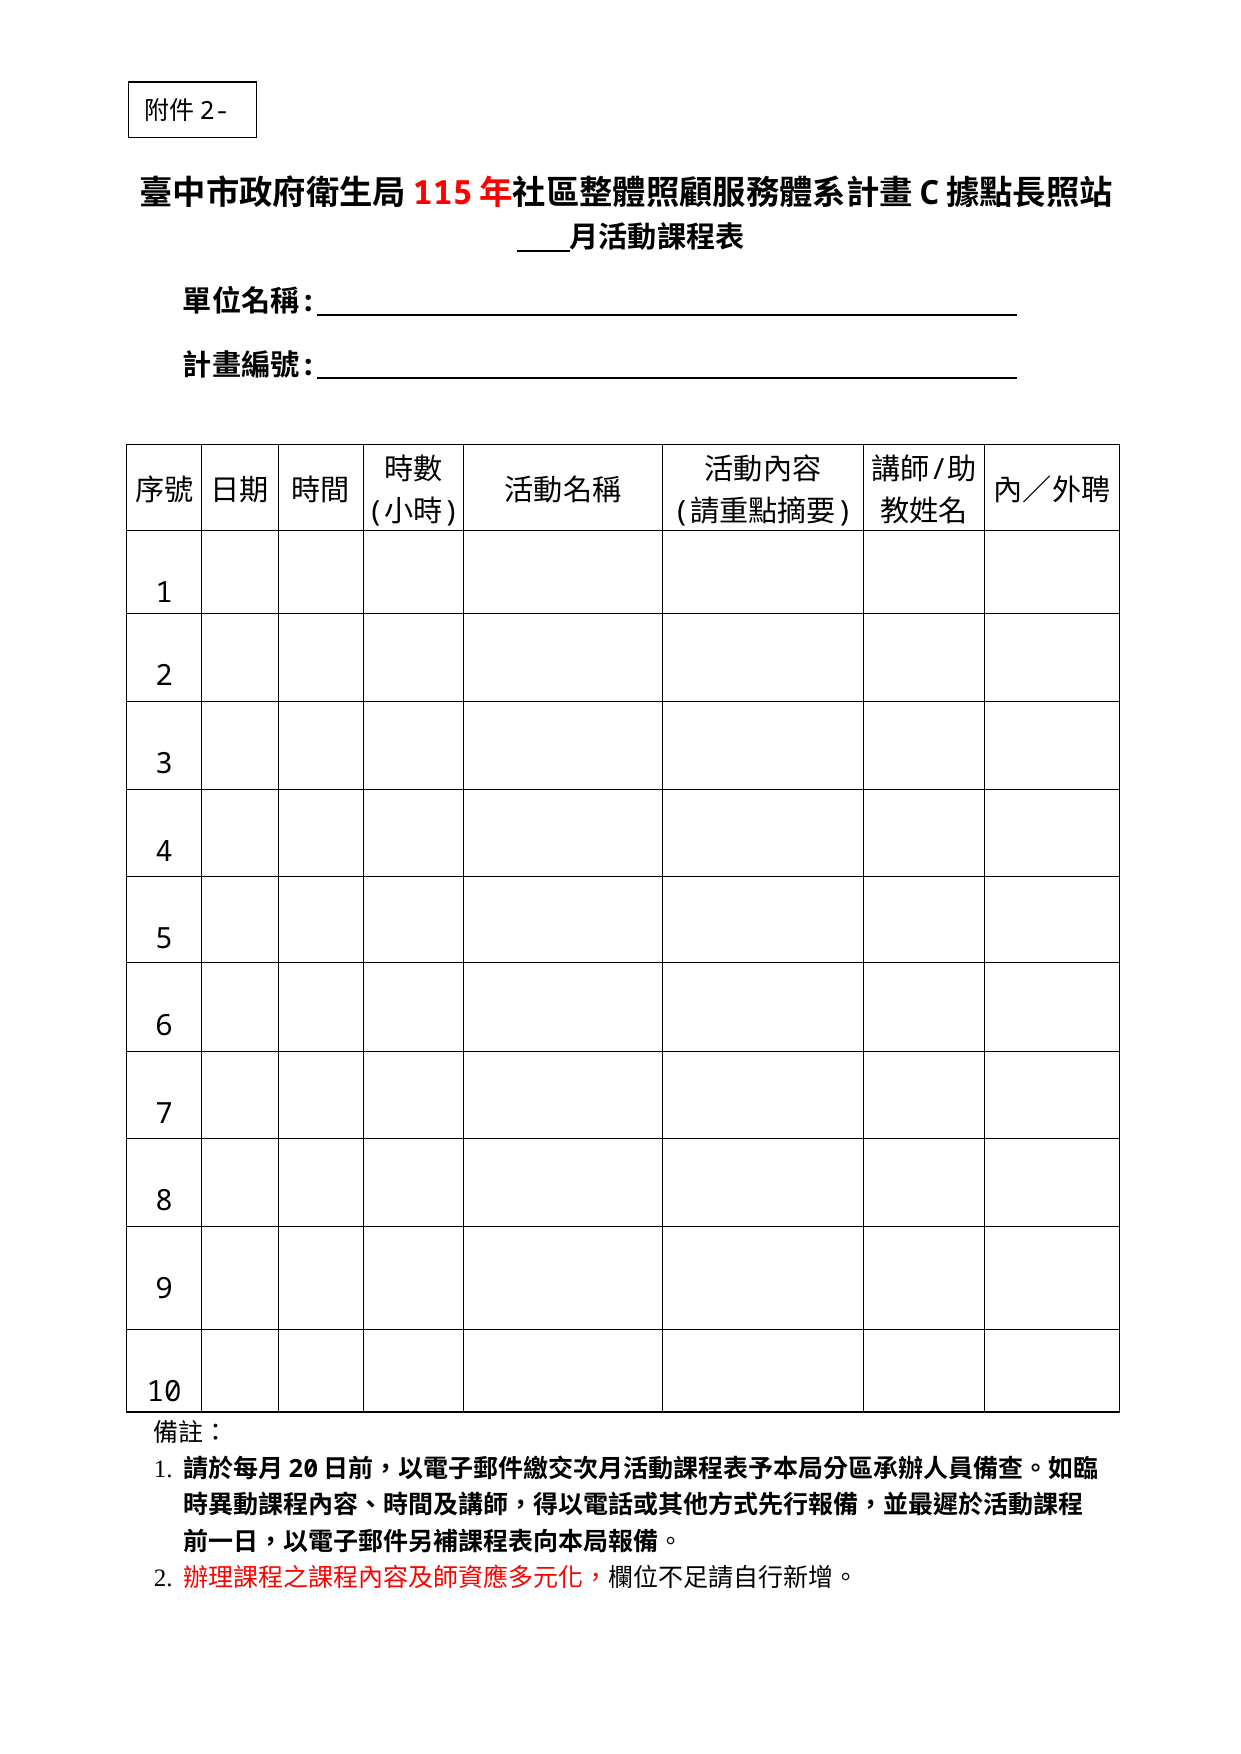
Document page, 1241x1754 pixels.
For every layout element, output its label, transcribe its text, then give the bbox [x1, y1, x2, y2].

table_cell [864, 531, 984, 613]
table_header 講師/助教姓名 [864, 445, 984, 530]
table_cell 4 [127, 790, 201, 876]
table_cell [985, 1139, 1119, 1226]
table_cell [464, 1052, 662, 1138]
table_cell [364, 1330, 463, 1411]
table_cell [864, 790, 984, 876]
table_cell [464, 963, 662, 1051]
table_cell [364, 531, 463, 613]
table_cell [985, 877, 1119, 962]
table_cell 1 [127, 531, 201, 613]
table_header 內∕外聘 [985, 445, 1119, 530]
table_cell [985, 614, 1119, 701]
table_cell [202, 1330, 278, 1411]
table_cell [202, 614, 278, 701]
table_cell [663, 531, 863, 613]
table_cell [985, 702, 1119, 788]
table_cell [279, 1139, 363, 1226]
table_cell 10 [127, 1330, 201, 1411]
table_cell [364, 702, 463, 788]
table_cell [663, 1052, 863, 1138]
table_cell [364, 1139, 463, 1226]
table_cell [202, 531, 278, 613]
table_header 序號 [127, 445, 201, 530]
table_cell 8 [127, 1139, 201, 1226]
table_cell [202, 877, 278, 962]
table_cell [864, 1227, 984, 1329]
table_cell [464, 1227, 662, 1329]
table_cell [464, 1330, 662, 1411]
table_cell [279, 1052, 363, 1138]
table_cell 5 [127, 877, 201, 962]
table_cell [464, 531, 662, 613]
table_cell [464, 790, 662, 876]
table_cell [663, 614, 863, 701]
table_cell [279, 531, 363, 613]
table_cell [464, 877, 662, 962]
table_cell [663, 963, 863, 1051]
table_cell [202, 702, 278, 788]
table_cell [202, 1139, 278, 1226]
list 請於每月20日前，以電子郵件繳交次月活動課程表予本局分區承辦人員備查。如臨時異動課程內容、時間及講師，得以電話或其他方式先行報備，並最遲於活動課程前一日，以電子郵件另補課程表向本局報備。 [153, 1449, 1107, 1557]
table_cell [864, 877, 984, 962]
table_cell [864, 1139, 984, 1226]
text 單位名稱: [153, 278, 1107, 320]
table_cell [864, 702, 984, 788]
text 月活動課程表 [153, 214, 1107, 256]
table_cell [279, 877, 363, 962]
list 辦理課程之課程內容及師資應多元化，欄位不足請自行新增。 [153, 1557, 1107, 1594]
table_cell [279, 963, 363, 1051]
table_cell [202, 790, 278, 876]
table_cell [364, 1052, 463, 1138]
text 備註： [153, 1413, 1107, 1449]
table_header 日期 [202, 445, 278, 530]
table_cell [985, 790, 1119, 876]
table_cell [364, 1227, 463, 1329]
table_cell 2 [127, 614, 201, 701]
table_cell [279, 790, 363, 876]
table_cell [202, 963, 278, 1051]
table_cell [202, 1227, 278, 1329]
table_cell [985, 1330, 1119, 1411]
table_cell [663, 1139, 863, 1226]
text 附件2-2 [144, 90, 241, 129]
table_cell [985, 1052, 1119, 1138]
table_header 活動名稱 [464, 445, 662, 530]
table_cell [663, 877, 863, 962]
table_cell [864, 963, 984, 1051]
table_cell [364, 963, 463, 1051]
table_cell [464, 614, 662, 701]
table_cell [663, 1330, 863, 1411]
table_cell [663, 790, 863, 876]
text 計畫編號: [153, 341, 1107, 383]
table_cell 6 [127, 963, 201, 1051]
table_header 時間 [279, 445, 363, 530]
table_cell [985, 1227, 1119, 1329]
table_cell [864, 1330, 984, 1411]
table_cell [364, 877, 463, 962]
text 臺中市政府衛生局115年社區整體照顧服務體系計畫C據點長照站 [139, 166, 1113, 214]
table_cell [985, 963, 1119, 1051]
table_cell [663, 702, 863, 788]
table_cell [464, 1139, 662, 1226]
table_header 時數 (小時) [364, 445, 463, 530]
table_cell [202, 1052, 278, 1138]
table_header 活動內容 (請重點摘要) [663, 445, 863, 530]
table_cell [864, 614, 984, 701]
table_cell [279, 614, 363, 701]
table_cell [279, 1330, 363, 1411]
table_cell 7 [127, 1052, 201, 1138]
table_cell [464, 702, 662, 788]
table_cell [985, 531, 1119, 613]
table_cell [364, 790, 463, 876]
table_cell [663, 1227, 863, 1329]
table_cell [864, 1052, 984, 1138]
table_cell [279, 1227, 363, 1329]
table_cell 9 [127, 1227, 201, 1329]
table_cell [364, 614, 463, 701]
table_cell [279, 702, 363, 788]
table_cell 3 [127, 702, 201, 788]
